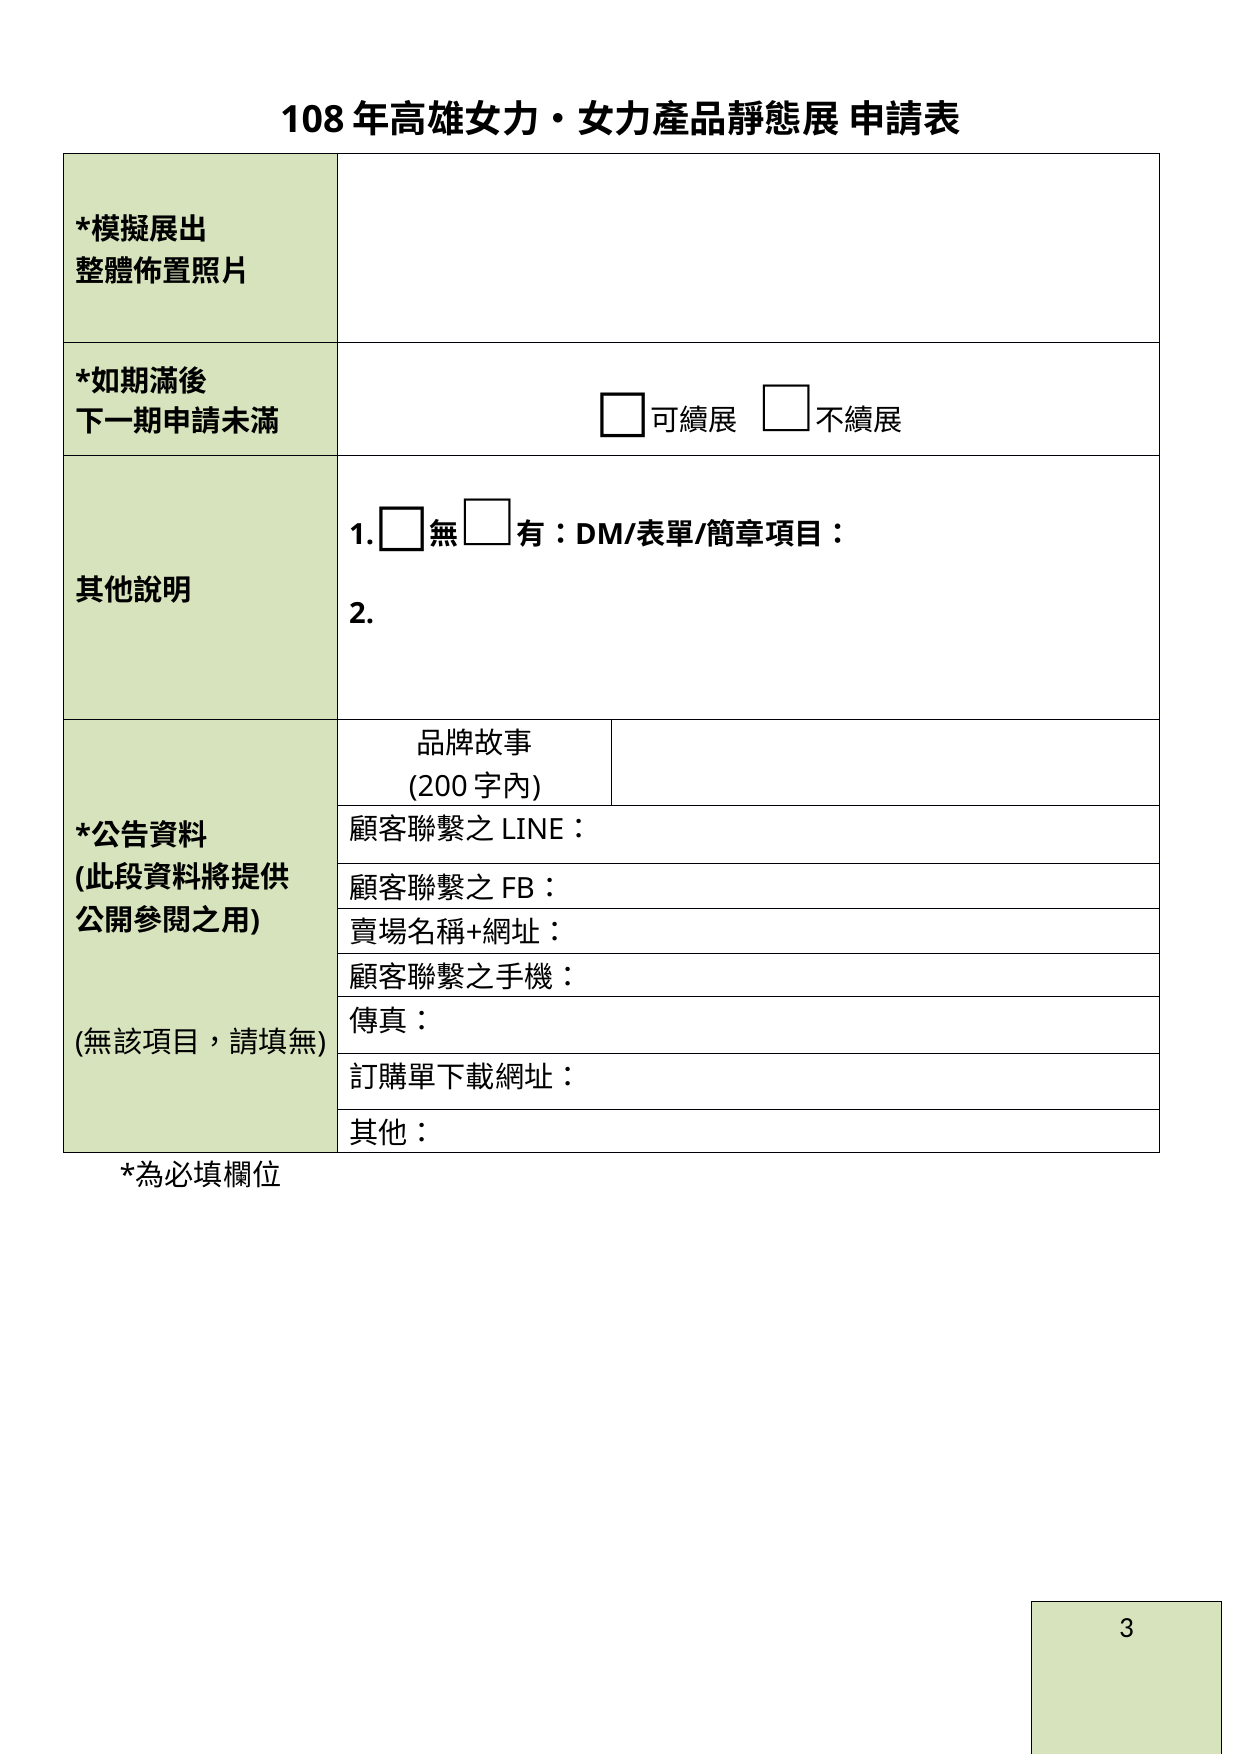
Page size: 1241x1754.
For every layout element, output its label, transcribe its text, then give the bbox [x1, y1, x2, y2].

table_cell 其他： [338, 1110, 1159, 1152]
table_cell 顧客聯繫之LINE： [338, 806, 1159, 863]
text *為必填欄位 [119, 1153, 1165, 1193]
table_cell 顧客聯繫之手機： [338, 954, 1159, 996]
table_cell 其他說明 [64, 456, 337, 719]
table_cell *公告資料 (此段資料將提供 公開參閱之用) (無該項目，請填無) [64, 720, 337, 1152]
table_cell 1.□無□有：DM/表單/簡章項目： 2. [338, 456, 1159, 719]
table_cell 顧客聯繫之FB： [338, 864, 1159, 908]
table_cell 訂購單下載網址： [338, 1054, 1159, 1109]
table_cell [612, 720, 1159, 805]
table_cell *如期滿後 下一期申請未滿 [64, 343, 337, 455]
table_cell 賣場名稱+網址： [338, 909, 1159, 953]
table_cell 品牌故事 (200字內) [338, 720, 611, 805]
table_cell *模擬展出 整體佈置照片 [64, 154, 337, 342]
table_cell 傳真： [338, 997, 1159, 1052]
table_cell [338, 154, 1159, 342]
table_cell □可續展 □不續展 [338, 343, 1159, 455]
